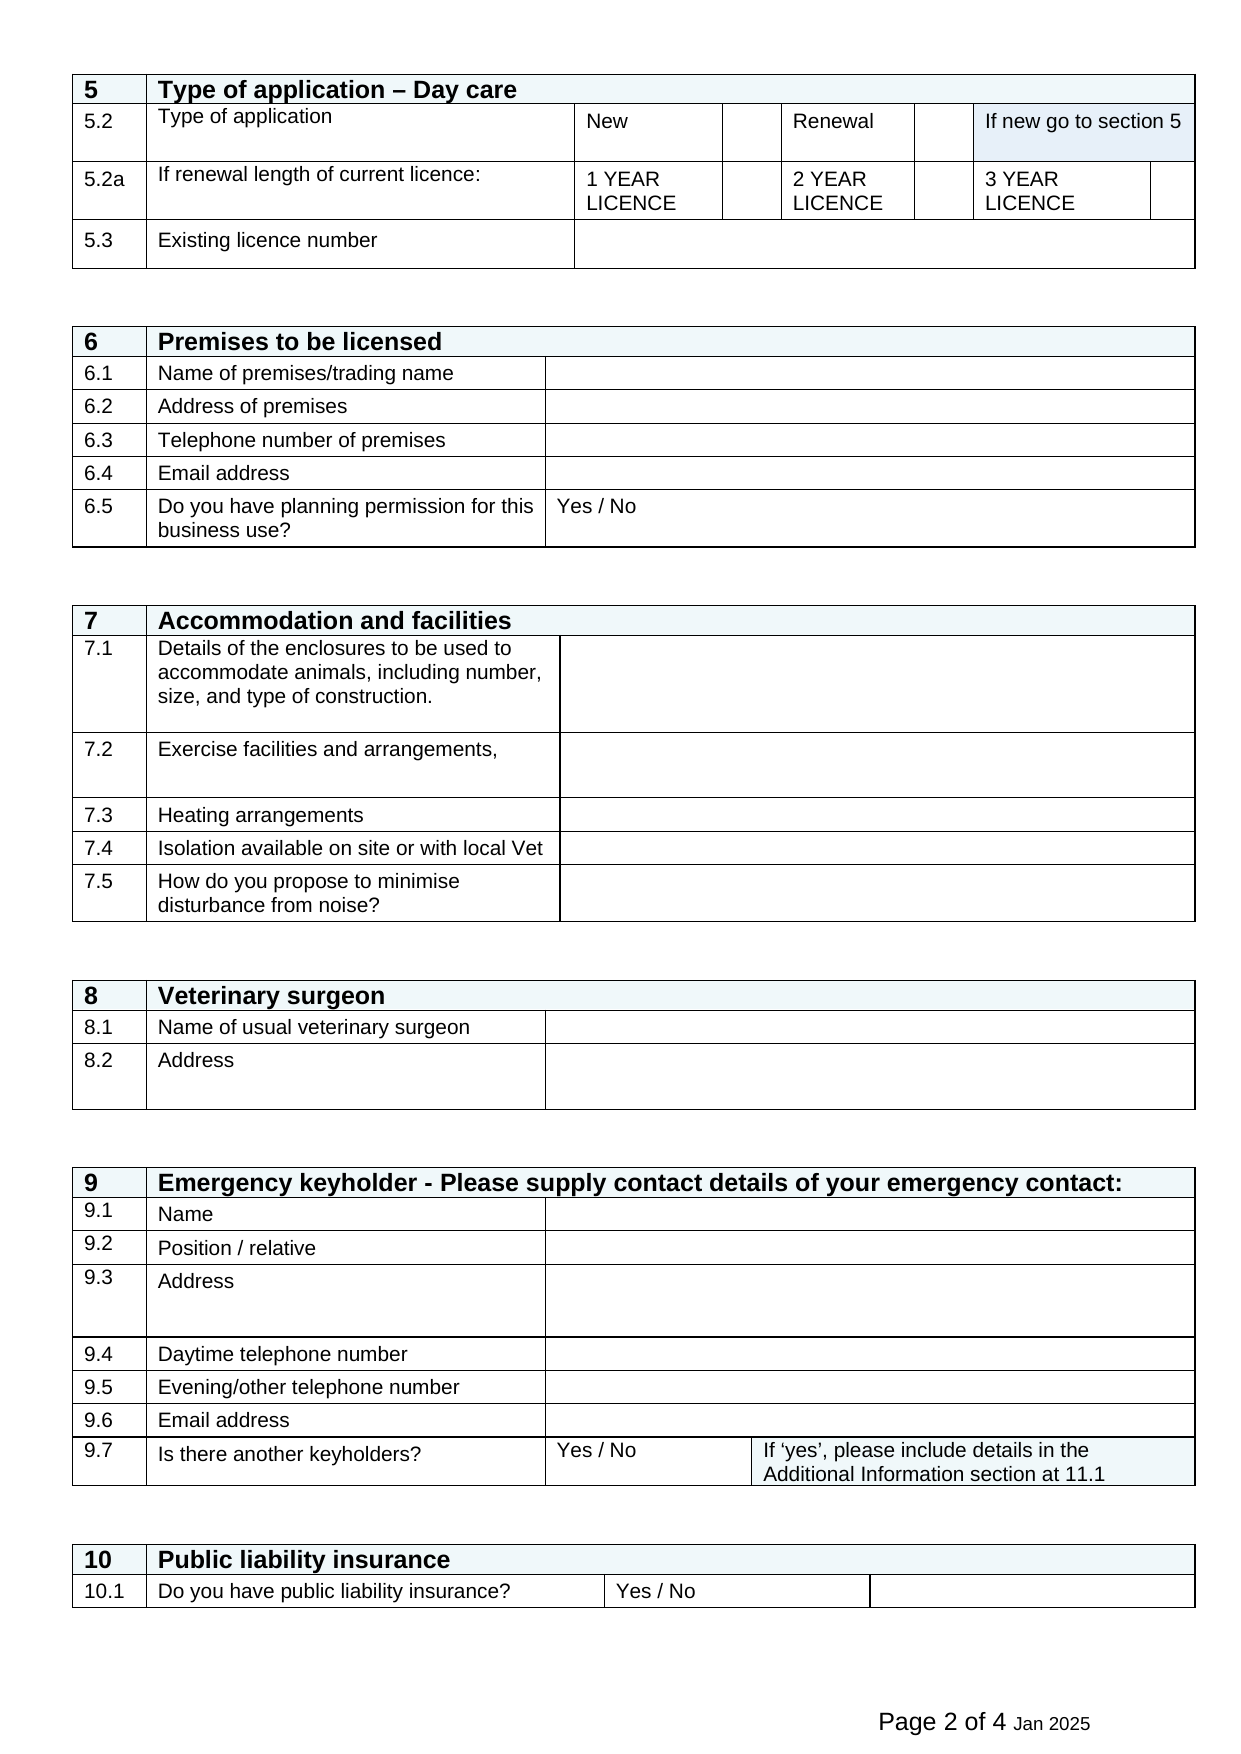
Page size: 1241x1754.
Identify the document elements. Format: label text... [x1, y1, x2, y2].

table_cell [546, 1011, 1194, 1043]
table_header Accommodation and facilities [147, 606, 1194, 635]
table_cell [546, 424, 1194, 456]
table_header Public liability insurance [147, 1545, 1194, 1574]
table_cell [546, 1371, 1194, 1403]
table_header 10 [73, 1545, 146, 1574]
table_cell 3 YEAR LICENCE [974, 162, 1150, 218]
table_cell 8.1 [73, 1011, 146, 1043]
table_cell [546, 357, 1194, 389]
table_cell 6.4 [73, 457, 146, 489]
table_cell Do you have planning permission for this business use? [147, 490, 545, 546]
table_header 9 [73, 1168, 146, 1197]
table_cell Type of application [147, 104, 574, 161]
table_cell How do you propose to minimise disturbance from noise? [147, 865, 559, 921]
table_cell 1 YEAR LICENCE [575, 162, 722, 218]
table_cell Yes / No [546, 490, 1194, 546]
table_cell Renewal [782, 104, 914, 161]
table_header 8 [73, 981, 146, 1009]
table_cell [546, 1231, 1194, 1263]
table_cell [723, 162, 781, 218]
table_cell Address [147, 1044, 545, 1108]
table_cell New [575, 104, 722, 161]
table_cell 5.2a [73, 162, 146, 218]
table_cell [561, 832, 1194, 864]
table_header 6 [73, 327, 146, 356]
table_cell Exercise facilities and arrangements, [147, 733, 559, 797]
table_cell Yes / No [605, 1575, 869, 1607]
table_header 5 [73, 75, 146, 103]
table_header Premises to be licensed [147, 327, 1194, 356]
table_cell Existing licence number [147, 220, 574, 267]
table_cell 9.6 [73, 1404, 146, 1436]
table_cell Yes / No [546, 1438, 751, 1485]
table_cell Email address [147, 457, 545, 489]
table_cell [561, 798, 1194, 831]
table_cell Heating arrangements [147, 798, 559, 831]
table_header Type of application – Day care [147, 75, 1194, 103]
table_header 7 [73, 606, 146, 635]
table_cell Isolation available on site or with local Vet [147, 832, 559, 864]
table_cell Telephone number of premises [147, 424, 545, 456]
table_cell 6.1 [73, 357, 146, 389]
table_cell [915, 104, 973, 161]
table_cell Name [147, 1198, 545, 1230]
table_cell [546, 457, 1194, 489]
table_cell 7.1 [73, 636, 146, 732]
table_cell [561, 865, 1194, 921]
table_cell If renewal length of current licence: [147, 162, 574, 218]
table_cell 2 YEAR LICENCE [782, 162, 914, 218]
table_cell Position / relative [147, 1231, 545, 1263]
table_cell [561, 636, 1194, 732]
table_cell 5.3 [73, 220, 146, 267]
table_cell 5.2 [73, 104, 146, 161]
table_cell 6.2 [73, 390, 146, 422]
table_cell [546, 1044, 1194, 1108]
table_cell If ‘yes’, please include details in the Additional Information section at 11.1 [752, 1438, 1194, 1485]
table_cell 9.3 [73, 1265, 146, 1336]
table_cell 9.4 [73, 1338, 146, 1370]
table_cell [546, 1265, 1194, 1336]
table_cell Address [147, 1265, 545, 1336]
table_cell 7.5 [73, 865, 146, 921]
table_cell Email address [147, 1404, 545, 1436]
table_cell 10.1 [73, 1575, 146, 1607]
table_cell [546, 1338, 1194, 1370]
table_cell [546, 1198, 1194, 1230]
table_cell 8.2 [73, 1044, 146, 1108]
table_cell [1151, 162, 1194, 218]
table_cell 7.3 [73, 798, 146, 831]
table_header Veterinary surgeon [147, 981, 1194, 1009]
table_cell 6.3 [73, 424, 146, 456]
table_cell Daytime telephone number [147, 1338, 545, 1370]
table_cell Details of the enclosures to be used to accommodate animals, including number, size, and type of construction. [147, 636, 559, 732]
table_cell [561, 733, 1194, 797]
table_cell 9.2 [73, 1231, 146, 1263]
table_cell 7.4 [73, 832, 146, 864]
table_cell If new go to section 5 [974, 104, 1194, 161]
table_cell [575, 220, 1194, 267]
table_cell Is there another keyholders? [147, 1438, 545, 1485]
table_cell 9.5 [73, 1371, 146, 1403]
table_cell [546, 390, 1194, 422]
table_cell Evening/other telephone number [147, 1371, 545, 1403]
table_cell Name of premises/trading name [147, 357, 545, 389]
table_header Emergency keyholder - Please supply contact details of your emergency contact: [147, 1168, 1194, 1197]
table_cell 7.2 [73, 733, 146, 797]
table_cell [723, 104, 781, 161]
table_cell Name of usual veterinary surgeon [147, 1011, 545, 1043]
table_cell Address of premises [147, 390, 545, 422]
table_cell 9.1 [73, 1198, 146, 1230]
table_cell 6.5 [73, 490, 146, 546]
table_cell [871, 1575, 1194, 1607]
table_cell Do you have public liability insurance? [147, 1575, 604, 1607]
table_cell 9.7 [73, 1438, 146, 1485]
table_cell [915, 162, 973, 218]
table_cell [546, 1404, 1194, 1436]
